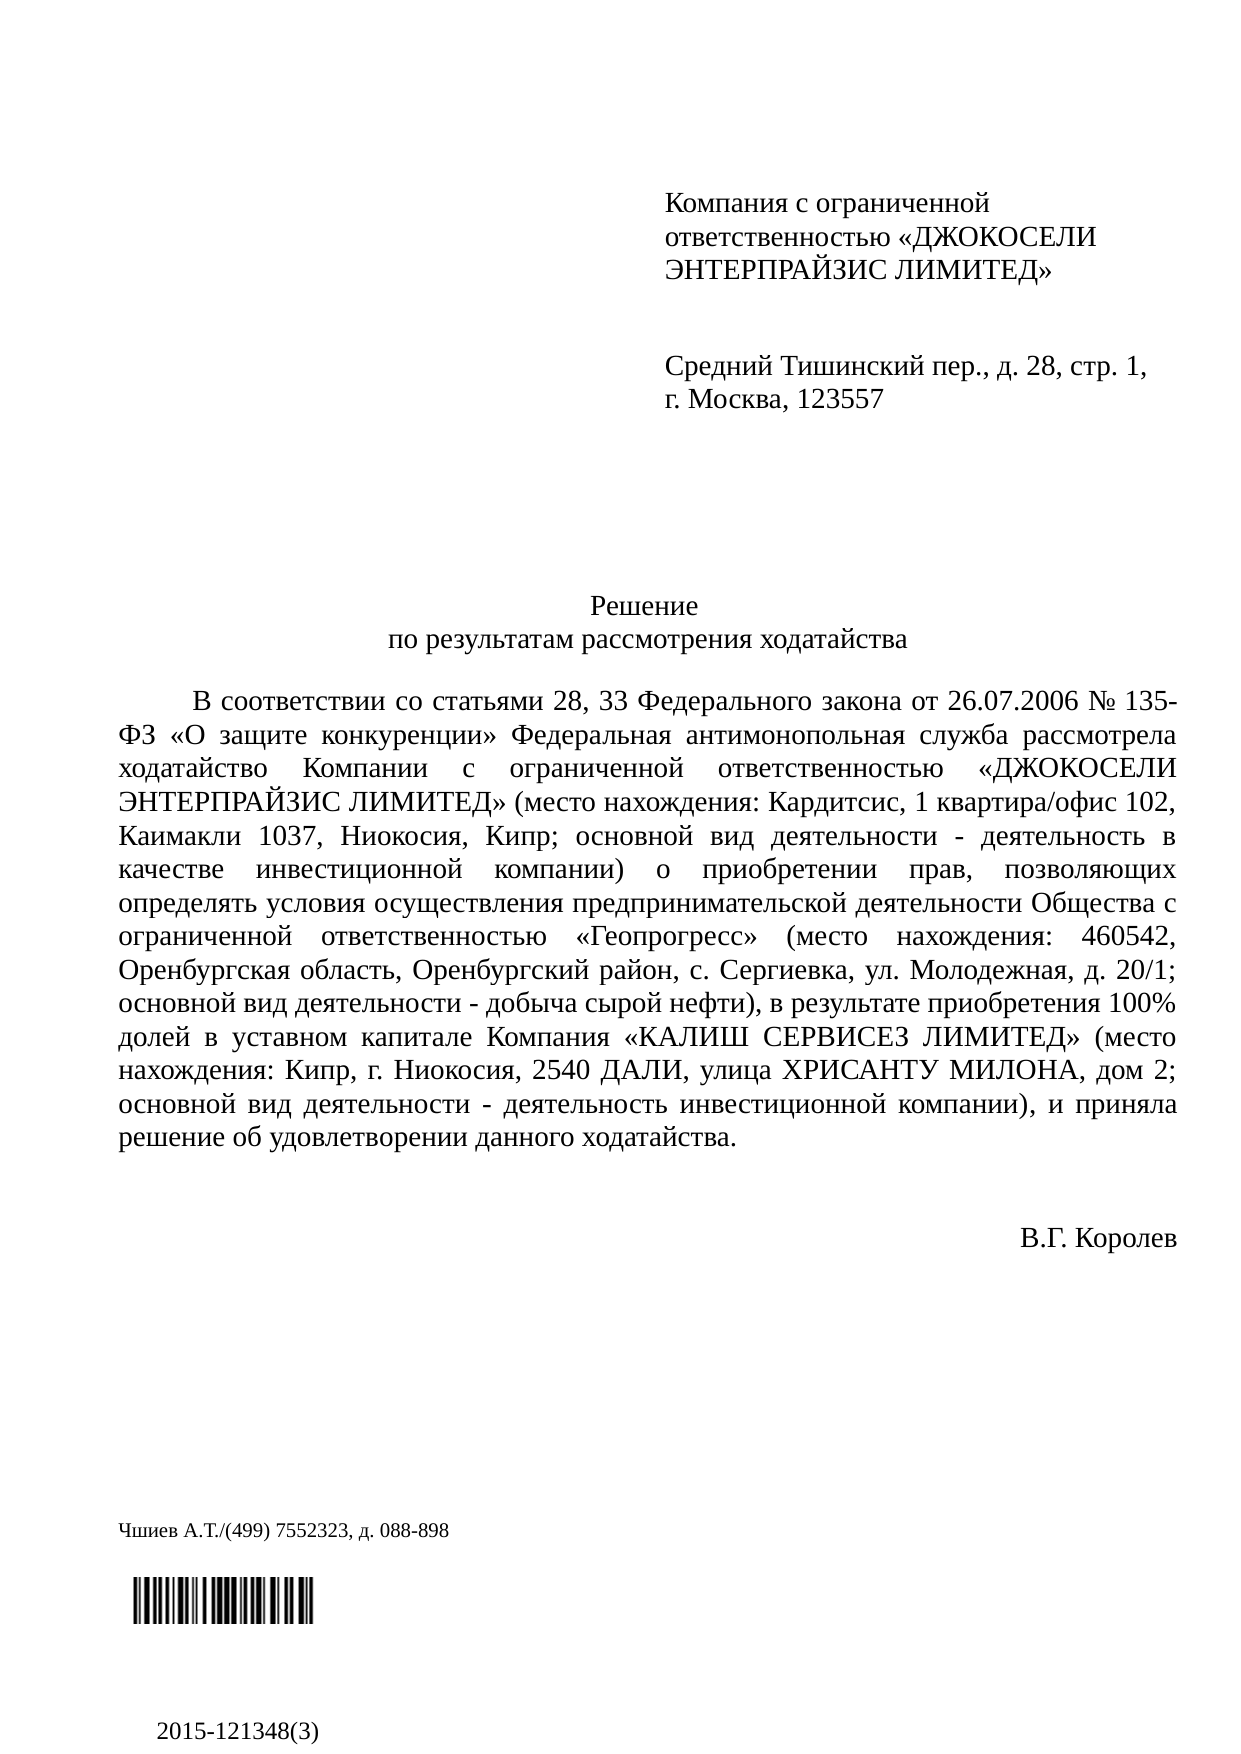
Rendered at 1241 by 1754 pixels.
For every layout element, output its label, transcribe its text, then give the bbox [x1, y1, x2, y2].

text Чшиев А.Т./(499) 7552323, д. 088-898 [118, 1518, 1177, 1542]
text В.Г. Королев [118, 1220, 1177, 1254]
text г. Москва, 123557 [664, 382, 1177, 415]
text по результатам рассмотрения ходатайства [118, 621, 1177, 655]
picture [118, 1577, 331, 1624]
text Компания с ограниченной ответственностью «ДЖОКОСЕЛИ ЭНТЕРПРАЙЗИС ЛИМИТЕД» [664, 185, 1177, 319]
text Решение [118, 588, 1177, 621]
text В соответствии cо статьями 28, 33 Федерального закона от 26.07.2006 № 135-ФЗ «О защите конкуренции» Федеральная антимонопольная служба рассмотрела ходатайство Компании с ограниченной ответственностью «ДЖОКОСЕЛИ ЭНТЕРПРАЙЗИС ЛИМИТЕД» (место нахождения: Кардитсис, 1 квартира/офис 102, Каимакли 1037, Ниокосия, Кипр; основной вид деятельности - деятельность в качестве инвестиционной компании) о приобретении прав, позволяющих определять условия осуществления предпринимательской деятельности Общества с ограниченной ответственностью «Геопрогресс» (место нахождения: 460542, Оренбургская область, Оренбургский район, с. Сергиевка, ул. Молодежная, д. 20/1; основной вид деятельности - добыча сырой нефти), в результате приобретения 100% долей в уставном капитале Компания «КАЛИШ СЕРВИСЕЗ ЛИМИТЕД» (место нахождения: Кипр, г. Ниокосия, 2540 ДАЛИ, улица ХРИСАНТУ МИЛОНА, дом 2; основной вид деятельности - деятельность инвестиционной компании), и приняла решение об удовлетворении данного ходатайства. [118, 683, 1177, 1153]
text Средний Тишинский пер., д. 28, стр. 1, [664, 348, 1177, 382]
